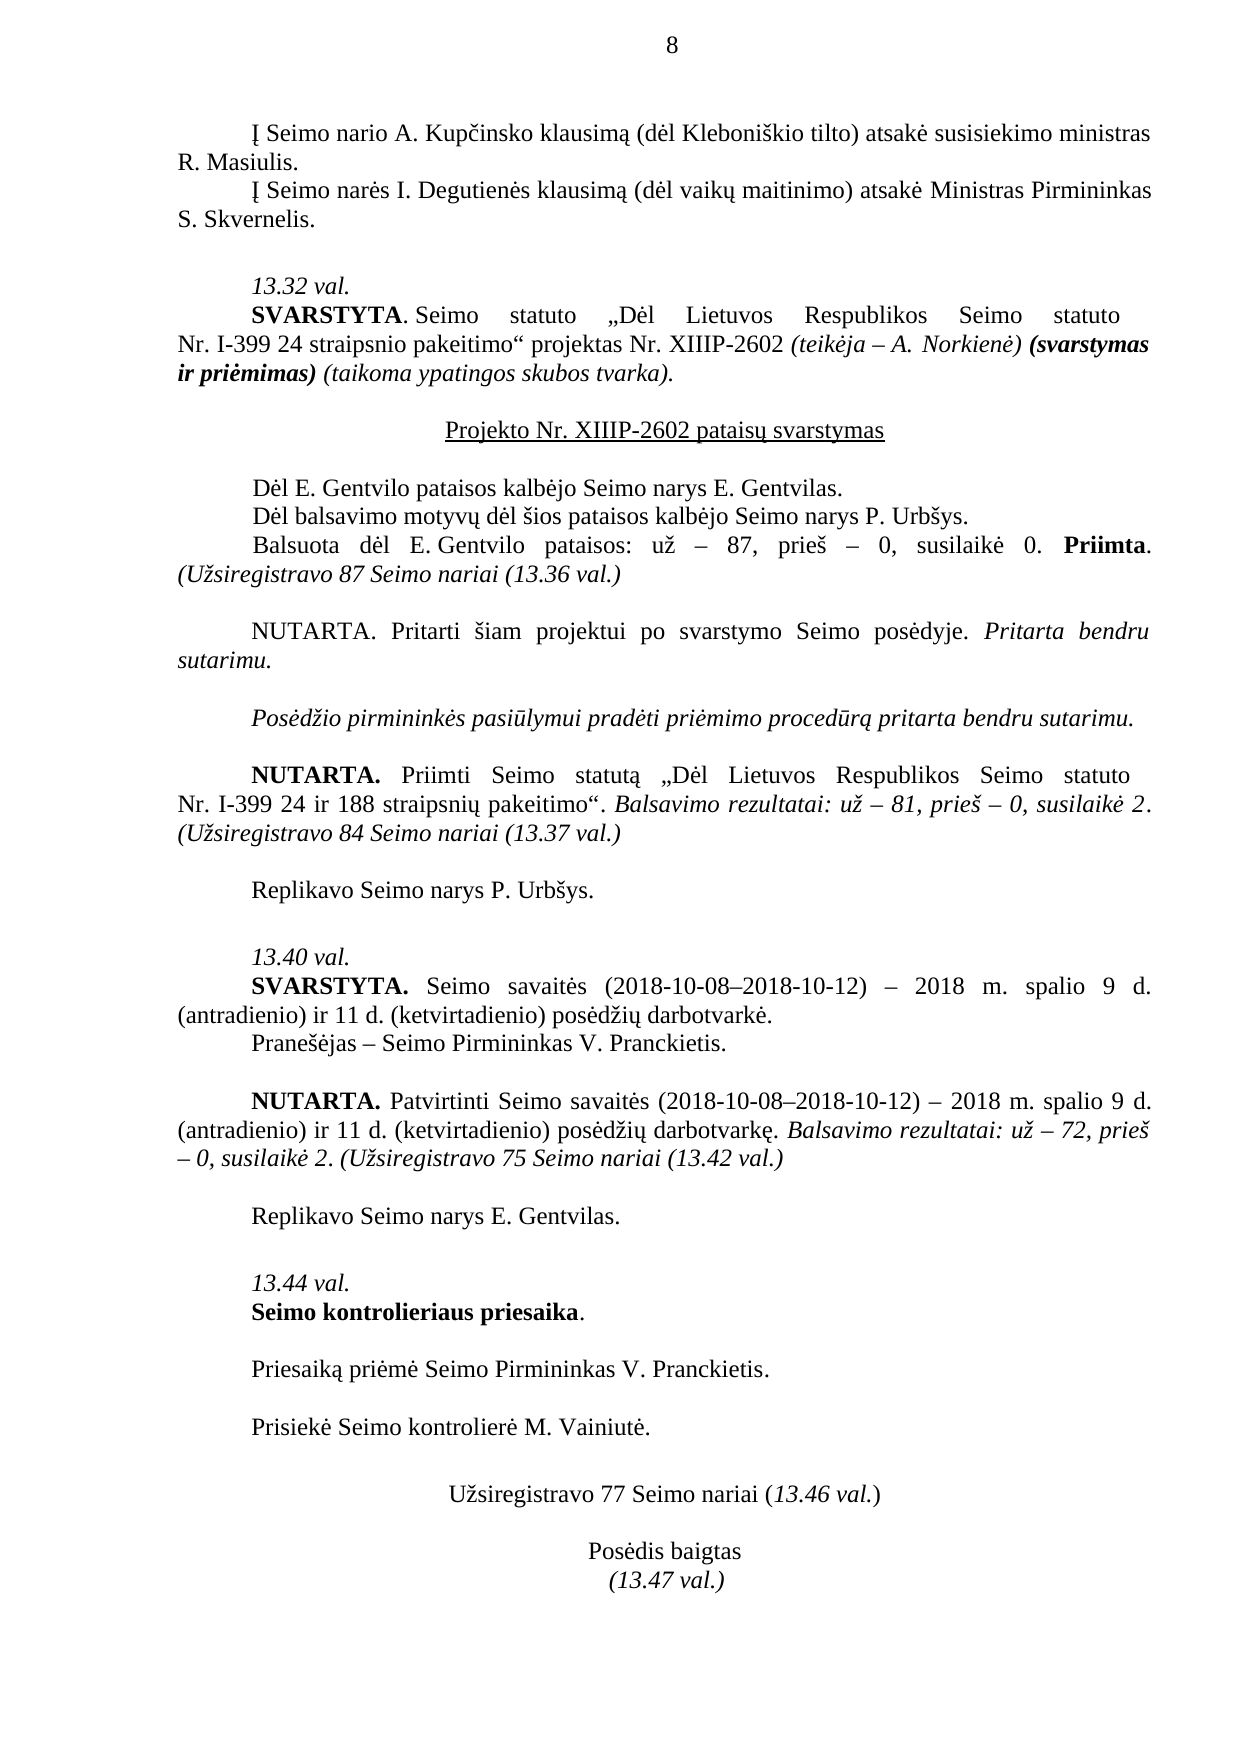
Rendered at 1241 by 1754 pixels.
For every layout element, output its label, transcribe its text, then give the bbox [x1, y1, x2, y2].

text Seimo kontrolieriaus priesaika. [177, 1297, 1152, 1326]
text NUTARTA. Patvirtinti Seimo savaitės (2018-10-08–2018-10-12) – 2018 m. spalio 9 d. (antradienio) ir 11 d. (ketvirtadienio) posėdžių darbotvarkę. Balsavimo rezultatai: už – 72, prieš – 0, susilaikė 2. (Užsiregistravo 75 Seimo nariai (13.42 val.) [177, 1086, 1152, 1172]
text Prisiekė Seimo kontrolierė M. Vainiutė. [177, 1412, 1152, 1441]
text Replikavo Seimo narys P. Urbšys. [177, 875, 1152, 904]
text Posėdžio pirmininkės pasiūlymui pradėti priėmimo procedūrą pritarta bendru sutarimu. [177, 703, 1152, 731]
text Posėdis baigtas [177, 1536, 1152, 1565]
text (13.47 val.) [177, 1565, 1152, 1594]
text 13.32 val. [177, 271, 1152, 300]
text Dėl E. Gentvilo pataisos kalbėjo Seimo narys E. Gentvilas. [177, 473, 1152, 501]
text Balsuota dėl E. Gentvilo pataisos: už – 87, prieš – 0, susilaikė 0. Priimta. (Užsiregistravo 87 Seimo nariai (13.36 val.) [177, 530, 1152, 588]
text Priesaiką priėmė Seimo Pirmininkas V. Pranckietis. [177, 1354, 1152, 1383]
text Į Seimo narės I. Degutienės klausimą (dėl vaikų maitinimo) atsakė Ministras Pirmininkas S. Skvernelis. [177, 176, 1152, 233]
text Pranešėjas – Seimo Pirmininkas V. Pranckietis. [177, 1028, 1152, 1057]
text SVARSTYTA. Seimo savaitės (2018-10-08–2018-10-12) – 2018 m. spalio 9 d. (antradienio) ir 11 d. (ketvirtadienio) posėdžių darbotvarkė. [177, 971, 1152, 1028]
text SVARSTYTA. Seimo statuto „Dėl Lietuvos Respublikos Seimo statuto Nr. I-399 24 straipsnio pakeitimo“ projektas Nr. XIIIP-2602 (teikėja – A. Norkienė) (svarstymas ir priėmimas) (taikoma ypatingos skubos tvarka). [177, 300, 1152, 386]
text NUTARTA. Pritarti šiam projektui po svarstymo Seimo posėdyje. Pritarta bendru sutarimu. [177, 616, 1152, 674]
text Projekto Nr. XIIIP-2602 pataisų svarstymas [177, 415, 1152, 444]
text 13.44 val. [177, 1268, 1152, 1297]
text 13.40 val. [177, 942, 1152, 971]
text Dėl balsavimo motyvų dėl šios pataisos kalbėjo Seimo narys P. Urbšys. [177, 501, 1152, 530]
text Užsiregistravo 77 Seimo nariai (13.46 val.) [177, 1479, 1152, 1508]
text NUTARTA. Priimti Seimo statutą „Dėl Lietuvos Respublikos Seimo statuto Nr. I-399 24 ir 188 straipsnių pakeitimo“. Balsavimo rezultatai: už – 81, prieš – 0, susilaikė 2. (Užsiregistravo 84 Seimo nariai (13.37 val.) [177, 760, 1152, 846]
text Replikavo Seimo narys E. Gentvilas. [177, 1201, 1152, 1230]
text Į Seimo nario A. Kupčinsko klausimą (dėl Kleboniškio tilto) atsakė susisiekimo ministras R. Masiulis. [177, 118, 1152, 176]
